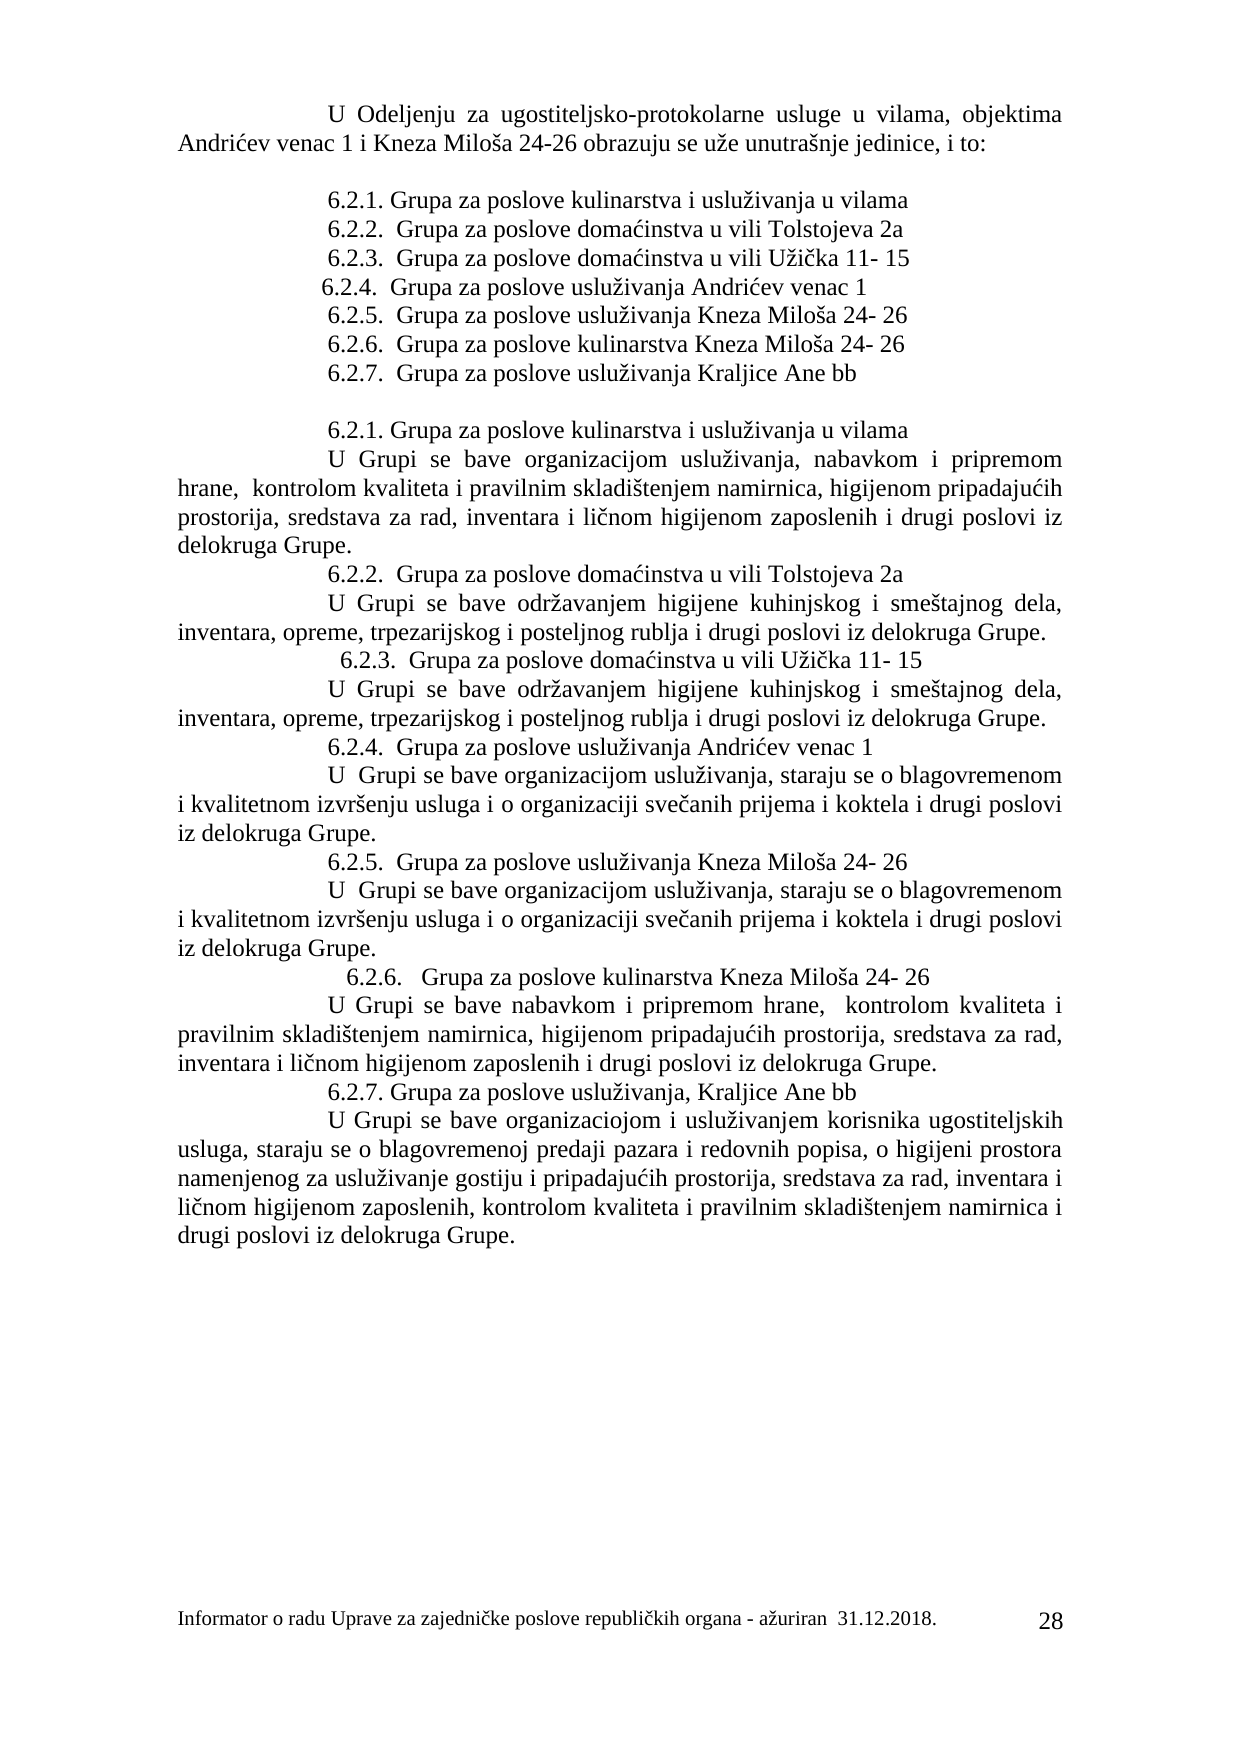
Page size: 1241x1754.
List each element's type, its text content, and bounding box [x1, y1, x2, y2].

text 6.2.2. Grupa za poslove domaćinstva u vili Tolstojeva 2a [177, 559, 1063, 588]
text U Grupi se bave organizacijom usluživanja, staraju se o blagovremenom i kvalitetnom izvršenju usluga i o organizaciji svečanih prijema i koktela i drugi poslovi iz delokruga Grupe. [177, 760, 1063, 847]
text 6.2.5. Grupa za poslove usluživanja Kneza Miloša 24- 26 [177, 847, 1063, 875]
text 6.2.7. Grupa za poslove usluživanja Kralјice Ane bb [177, 358, 1063, 387]
text 6.2.5. Grupa za poslove usluživanja Kneza Miloša 24- 26 [177, 300, 1063, 329]
text U Grupi se bave održavanjem higijene kuhinjskog i smeštajnog dela, inventara, opreme, trpezarijskog i postelјnog rublјa i drugi poslovi iz delokruga Grupe. [177, 674, 1063, 732]
text 6.2.6. Grupa za poslove kulinarstva Kneza Miloša 24- 26 [177, 329, 1063, 358]
list Grupa za poslove kulinarstva Kneza Miloša 24- 26 [346, 962, 1063, 990]
text U Grupi se bave organizaciojom i usluživanjem korisnika ugostitelјskih usluga, staraju se o blagovremenoj predaji pazara i redovnih popisa, o higijeni prostora namenjenog za usluživanje gostiju i pripadajućih prostorija, sredstava za rad, inventara i ličnom higijenom zaposlenih, kontrolom kvaliteta i pravilnim skladištenjem namirnica i drugi poslovi iz delokruga Grupe. [177, 1105, 1063, 1249]
text U Odelјenju za ugostitelјsko-protokolarne usluge u vilama, objektima Andrićev venac 1 i Kneza Miloša 24-26 obrazuju se uže unutrašnje jedinice, i to: [177, 99, 1063, 157]
text U Grupi se bave nabavkom i pripremom hrane, kontrolom kvaliteta i pravilnim skladištenjem namirnica, higijenom pripadajućih prostorija, sredstava za rad, inventara i ličnom higijenom zaposlenih i drugi poslovi iz delokruga Grupe. [177, 990, 1063, 1077]
text U Grupi se bave organizacijom usluživanja, nabavkom i pripremom hrane, kontrolom kvaliteta i pravilnim skladištenjem namirnica, higijenom pripadajućih prostorija, sredstava za rad, inventara i ličnom higijenom zaposlenih i drugi poslovi iz delokruga Grupe. [177, 444, 1063, 559]
text 6.2.4. Grupa za poslove usluživanja Andrićev venac 1 [177, 272, 1063, 300]
text 6.2.3. Grupa za poslove domaćinstva u vili Užička 11- 15 [177, 645, 1063, 674]
text 6.2.7. Grupa za poslove usluživanja, Kralјice Ane bb [177, 1077, 1063, 1105]
text 6.2.4. Grupa za poslove usluživanja Andrićev venac 1 [177, 732, 1063, 760]
text 6.2.3. Grupa za poslove domaćinstva u vili Užička 11- 15 [177, 243, 1063, 272]
text 6.2.1. Grupa za poslove kulinarstva i usluživanja u vilama [177, 185, 1063, 214]
text U Grupi se bave održavanjem higijene kuhinjskog i smeštajnog dela, inventara, opreme, trpezarijskog i postelјnog rublјa i drugi poslovi iz delokruga Grupe. [177, 588, 1063, 645]
text 6.2.2. Grupa za poslove domaćinstva u vili Tolstojeva 2a [177, 214, 1063, 243]
text U Grupi se bave organizacijom usluživanja, staraju se o blagovremenom i kvalitetnom izvršenju usluga i o organizaciji svečanih prijema i koktela i drugi poslovi iz delokruga Grupe. [177, 875, 1063, 962]
text 6.2.1. Grupa za poslove kulinarstva i usluživanja u vilama [177, 415, 1063, 444]
